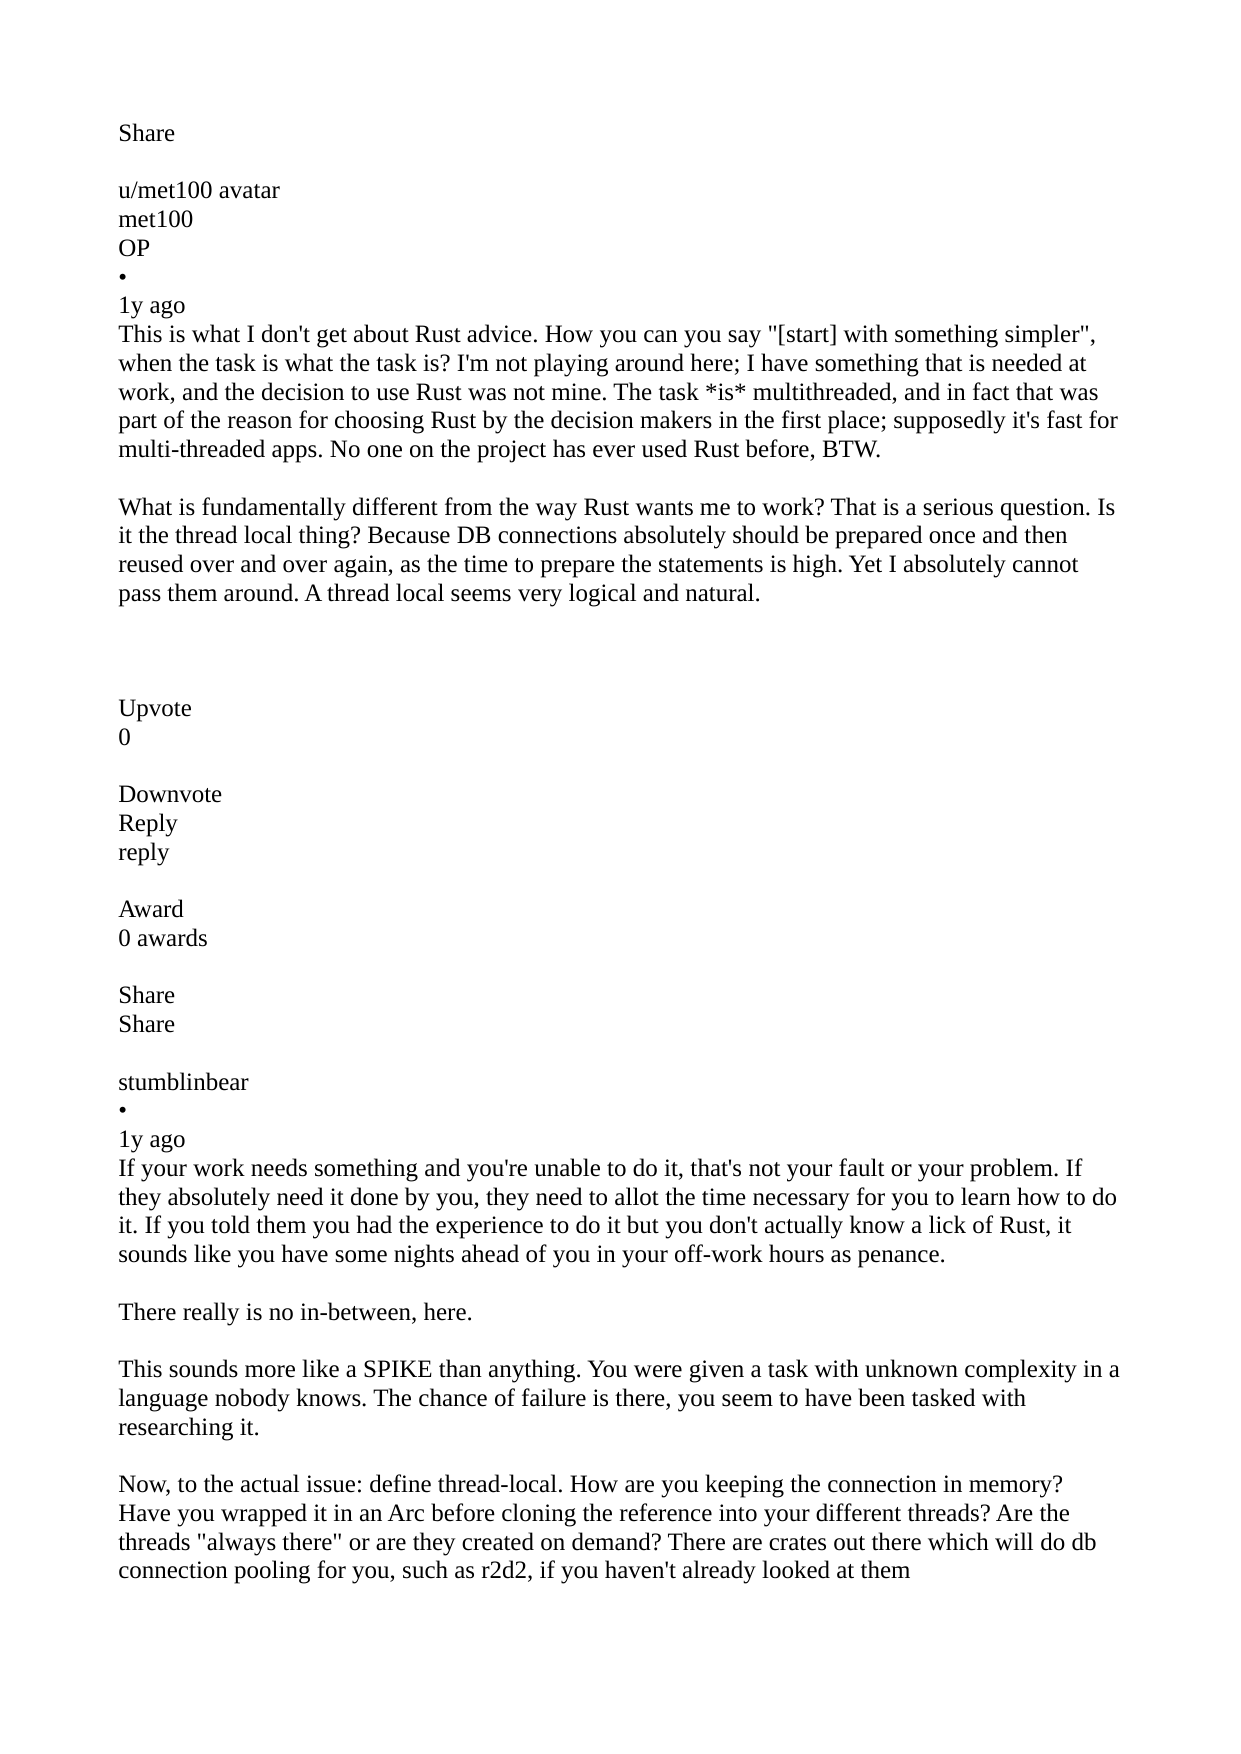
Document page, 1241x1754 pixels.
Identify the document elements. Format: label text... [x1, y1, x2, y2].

text Share [118, 1009, 1122, 1038]
text Upvote [118, 693, 1122, 722]
text This sounds more like a SPIKE than anything. You were given a task with unknown complexity in a language nobody knows. The chance of failure is there, you seem to have been tasked with researching it. [118, 1354, 1122, 1441]
text u/met100 avatar [118, 176, 1122, 204]
text This is what I don't get about Rust advice. How you can you say "[start] with something simpler", when the task is what the task is? I'm not playing around here; I have something that is needed at work, and the decision to use Rust was not mine. The task *is* multithreaded, and in fact that was part of the reason for choosing Rust by the decision makers in the first place; supposedly it's fast for multi-threaded apps. No one on the project has ever used Rust before, BTW. [118, 319, 1122, 463]
text met100 [118, 204, 1122, 233]
text Downvote [118, 779, 1122, 808]
text 1y ago [118, 1124, 1122, 1153]
text What is fundamentally different from the way Rust wants me to work? That is a serious question. Is it the thread local thing? Because DB connections absolutely should be prepared once and then reused over and over again, as the time to prepare the statements is high. Yet I absolutely cannot pass them around. A thread local seems very logical and natural. [118, 492, 1122, 607]
text • [118, 1096, 1122, 1124]
text Share [118, 118, 1122, 147]
text Reply [118, 808, 1122, 837]
text Award [118, 894, 1122, 923]
text OP [118, 233, 1122, 262]
text • [118, 262, 1122, 291]
text If your work needs something and you're unable to do it, that's not your fault or your problem. If they absolutely need it done by you, they need to allot the time necessary for you to learn how to do it. If you told them you had the experience to do it but you don't actually know a lick of Rust, it sounds like you have some nights ahead of you in your off-work hours as penance. [118, 1153, 1122, 1268]
text reply [118, 837, 1122, 866]
text 0 [118, 722, 1122, 751]
text Now, to the actual issue: define thread-local. How are you keeping the connection in memory? Have you wrapped it in an Arc before cloning the reference into your different threads? Are the threads "always there" or are they created on demand? There are crates out there which will do db connection pooling for you, such as r2d2, if you haven't already looked at them [118, 1469, 1122, 1584]
text 1y ago [118, 291, 1122, 319]
text There really is no in-between, here. [118, 1297, 1122, 1326]
text Share [118, 981, 1122, 1009]
text stumblinbear [118, 1067, 1122, 1096]
text 0 awards [118, 923, 1122, 952]
